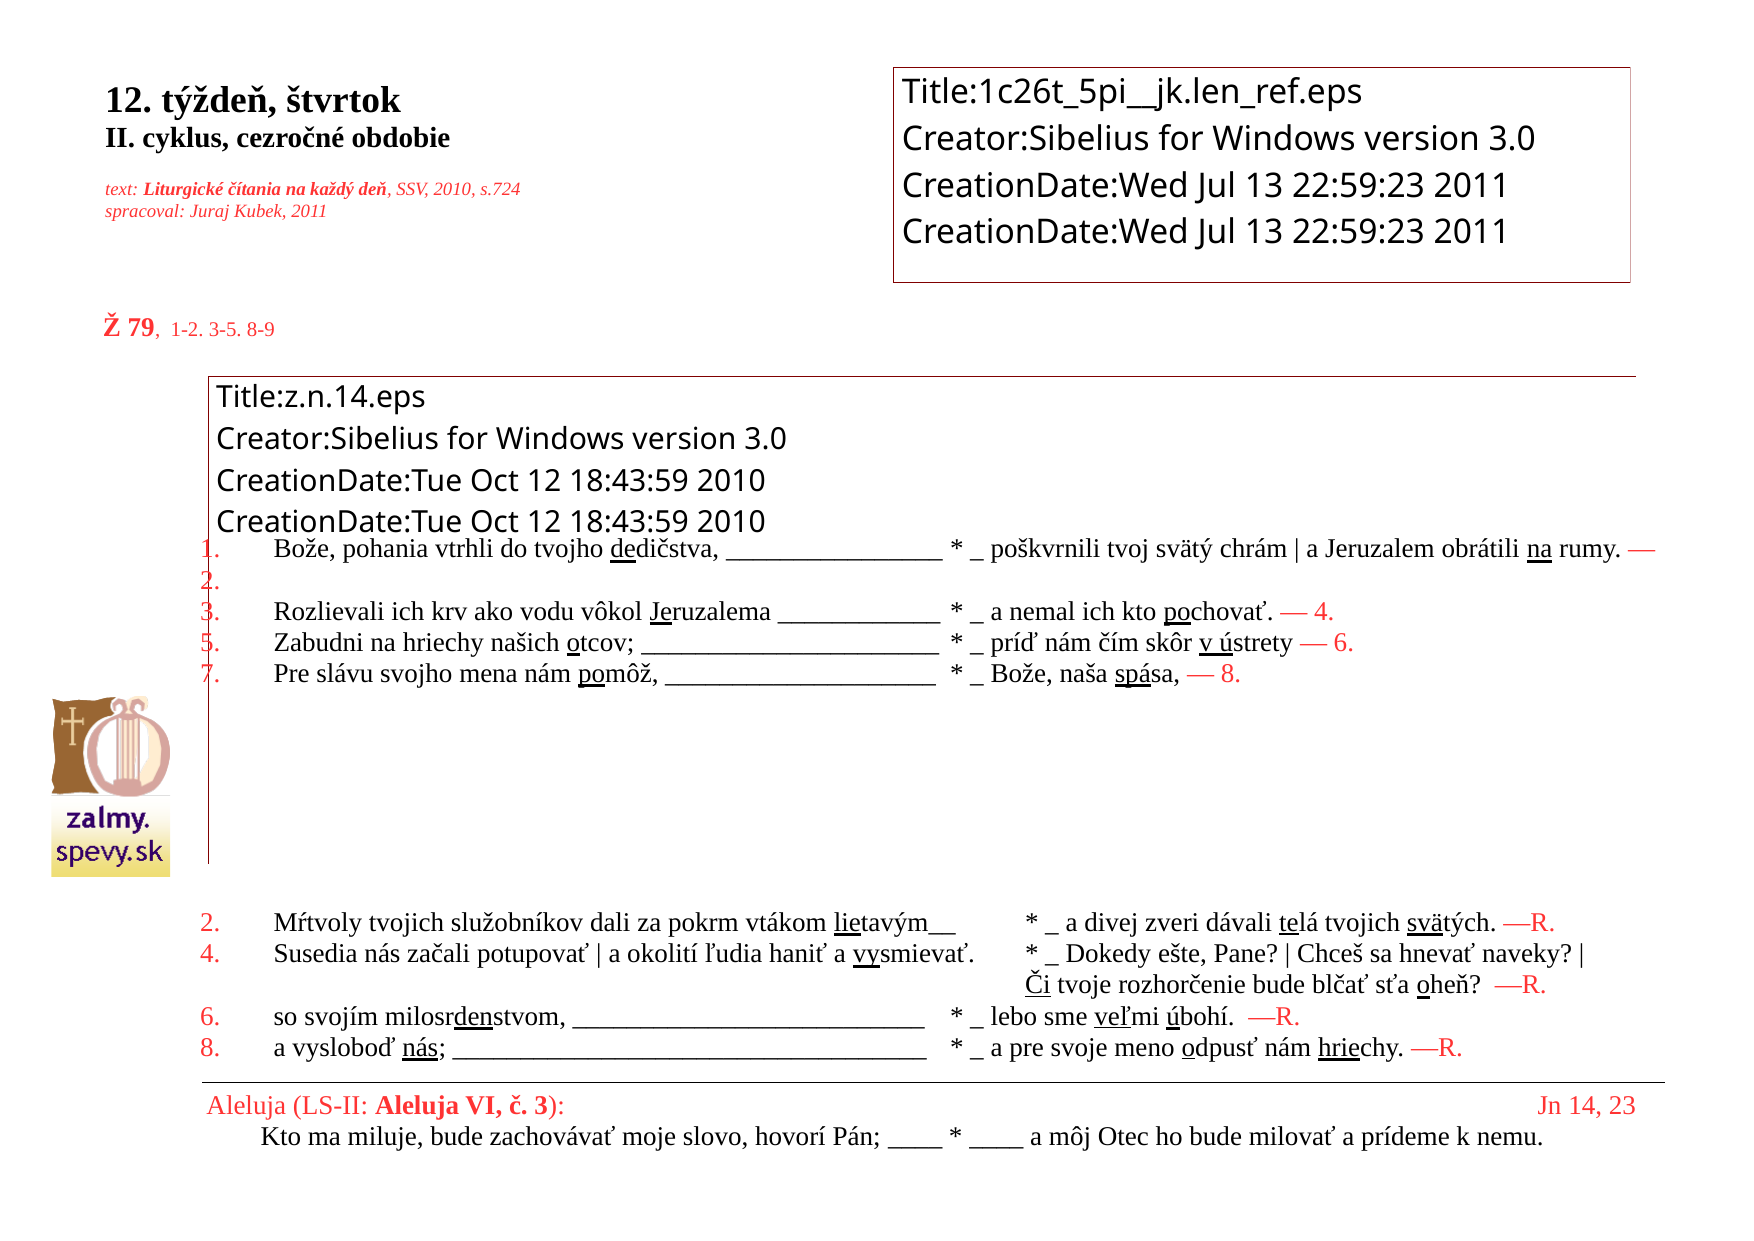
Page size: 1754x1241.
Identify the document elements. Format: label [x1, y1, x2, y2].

picture [51, 696, 171, 877]
